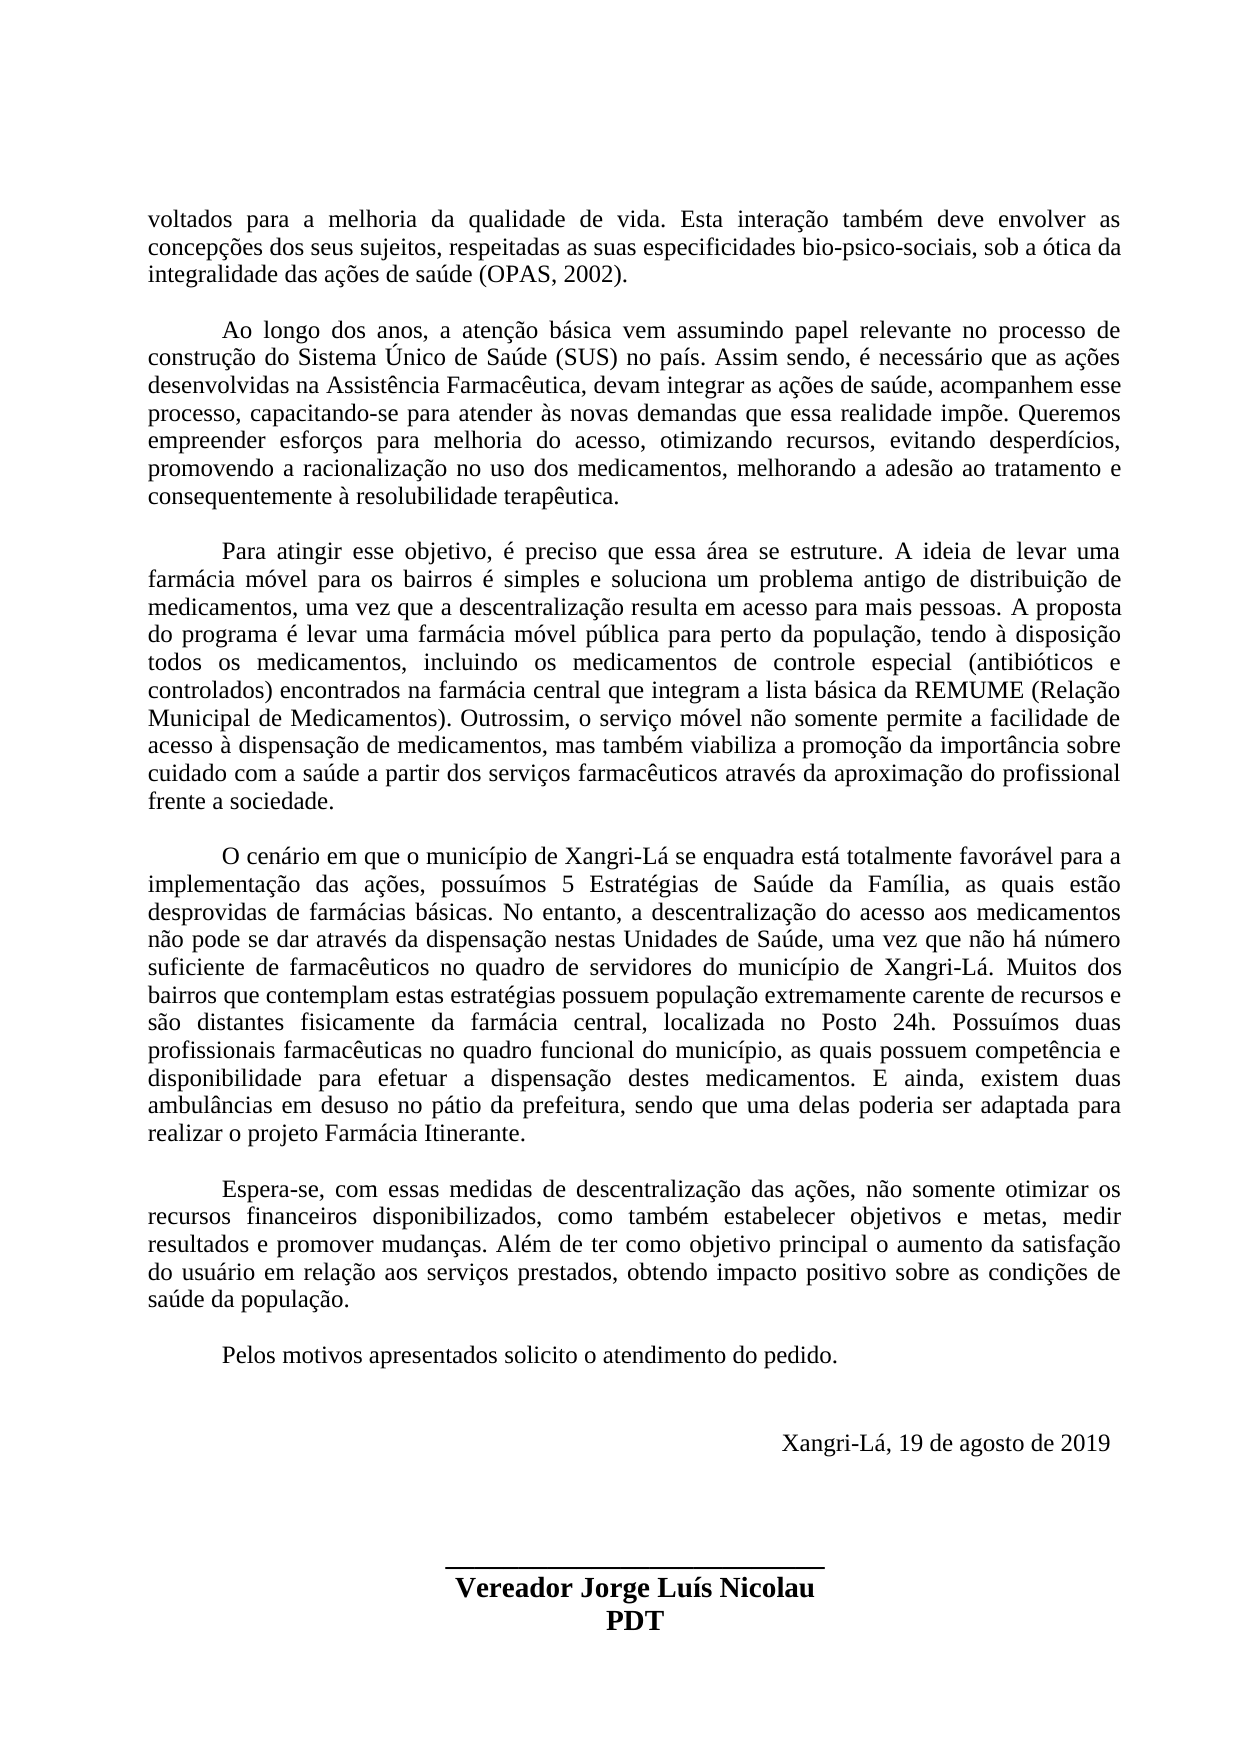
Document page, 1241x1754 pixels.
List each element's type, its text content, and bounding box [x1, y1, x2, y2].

text __________________________ [148, 1539, 1122, 1572]
text Vereador Jorge Luís Nicolau [148, 1572, 1122, 1604]
text Ao longo dos anos, a atenção básica vem assumindo papel relevante no processo de construção do Sistema Único de Saúde (SUS) no país. Assim sendo, é necessário que as ações desenvolvidas na Assistência Farmacêutica, devam integrar as ações de saúde, acompanhem esse processo, capacitando-se para atender às novas demandas que essa realidade impõe. Queremos empreender esforços para melhoria do acesso, otimizando recursos, evitando desperdícios, promovendo a racionalização no uso dos medicamentos, melhorando a adesão ao tratamento e consequentemente à resolubilidade terapêutica. [148, 316, 1122, 510]
text voltados para a melhoria da qualidade de vida. Esta interação também deve envolver as concepções dos seus sujeitos, respeitadas as suas especificidades bio-psico-sociais, sob a ótica da integralidade das ações de saúde (OPAS, 2002). [148, 205, 1122, 288]
text Espera-se, com essas medidas de descentralização das ações, não somente otimizar os recursos financeiros disponibilizados, como também estabelecer objetivos e metas, medir resultados e promover mudanças. Além de ter como objetivo principal o aumento da satisfação do usuário em relação aos serviços prestados, obtendo impacto positivo sobre as condições de saúde da população. [148, 1175, 1122, 1313]
text PDT [148, 1604, 1122, 1636]
text O cenário em que o município de Xangri-Lá se enquadra está totalmente favorável para a implementação das ações, possuímos 5 Estratégias de Saúde da Família, as quais estão desprovidas de farmácias básicas. No entanto, a descentralização do acesso aos medicamentos não pode se dar através da dispensação nestas Unidades de Saúde, uma vez que não há número suficiente de farmacêuticos no quadro de servidores do município de Xangri-Lá. Muitos dos bairros que contemplam estas estratégias possuem população extremamente carente de recursos e são distantes fisicamente da farmácia central, localizada no Posto 24h. Possuímos duas profissionais farmacêuticas no quadro funcional do município, as quais possuem competência e disponibilidade para efetuar a dispensação destes medicamentos. E ainda, existem duas ambulâncias em desuso no pátio da prefeitura, sendo que uma delas poderia ser adaptada para realizar o projeto Farmácia Itinerante. [148, 842, 1122, 1147]
text Pelos motivos apresentados solicito o atendimento do pedido. [148, 1341, 1122, 1369]
text Xangri-Lá, 19 de agosto de 2019 [148, 1429, 1110, 1456]
text Para atingir esse objetivo, é preciso que essa área se estruture. A ideia de levar uma farmácia móvel para os bairros é simples e soluciona um problema antigo de distribuição de medicamentos, uma vez que a descentralização resulta em acesso para mais pessoas. A proposta do programa é levar uma farmácia móvel pública para perto da população, tendo à disposição todos os medicamentos, incluindo os medicamentos de controle especial (antibióticos e controlados) encontrados na farmácia central que integram a lista básica da REMUME (Relação Municipal de Medicamentos). Outrossim, o serviço móvel não somente permite a facilidade de acesso à dispensação de medicamentos, mas também viabiliza a promoção da importância sobre cuidado com a saúde a partir dos serviços farmacêuticos através da aproximação do profissional frente a sociedade. [148, 537, 1122, 814]
